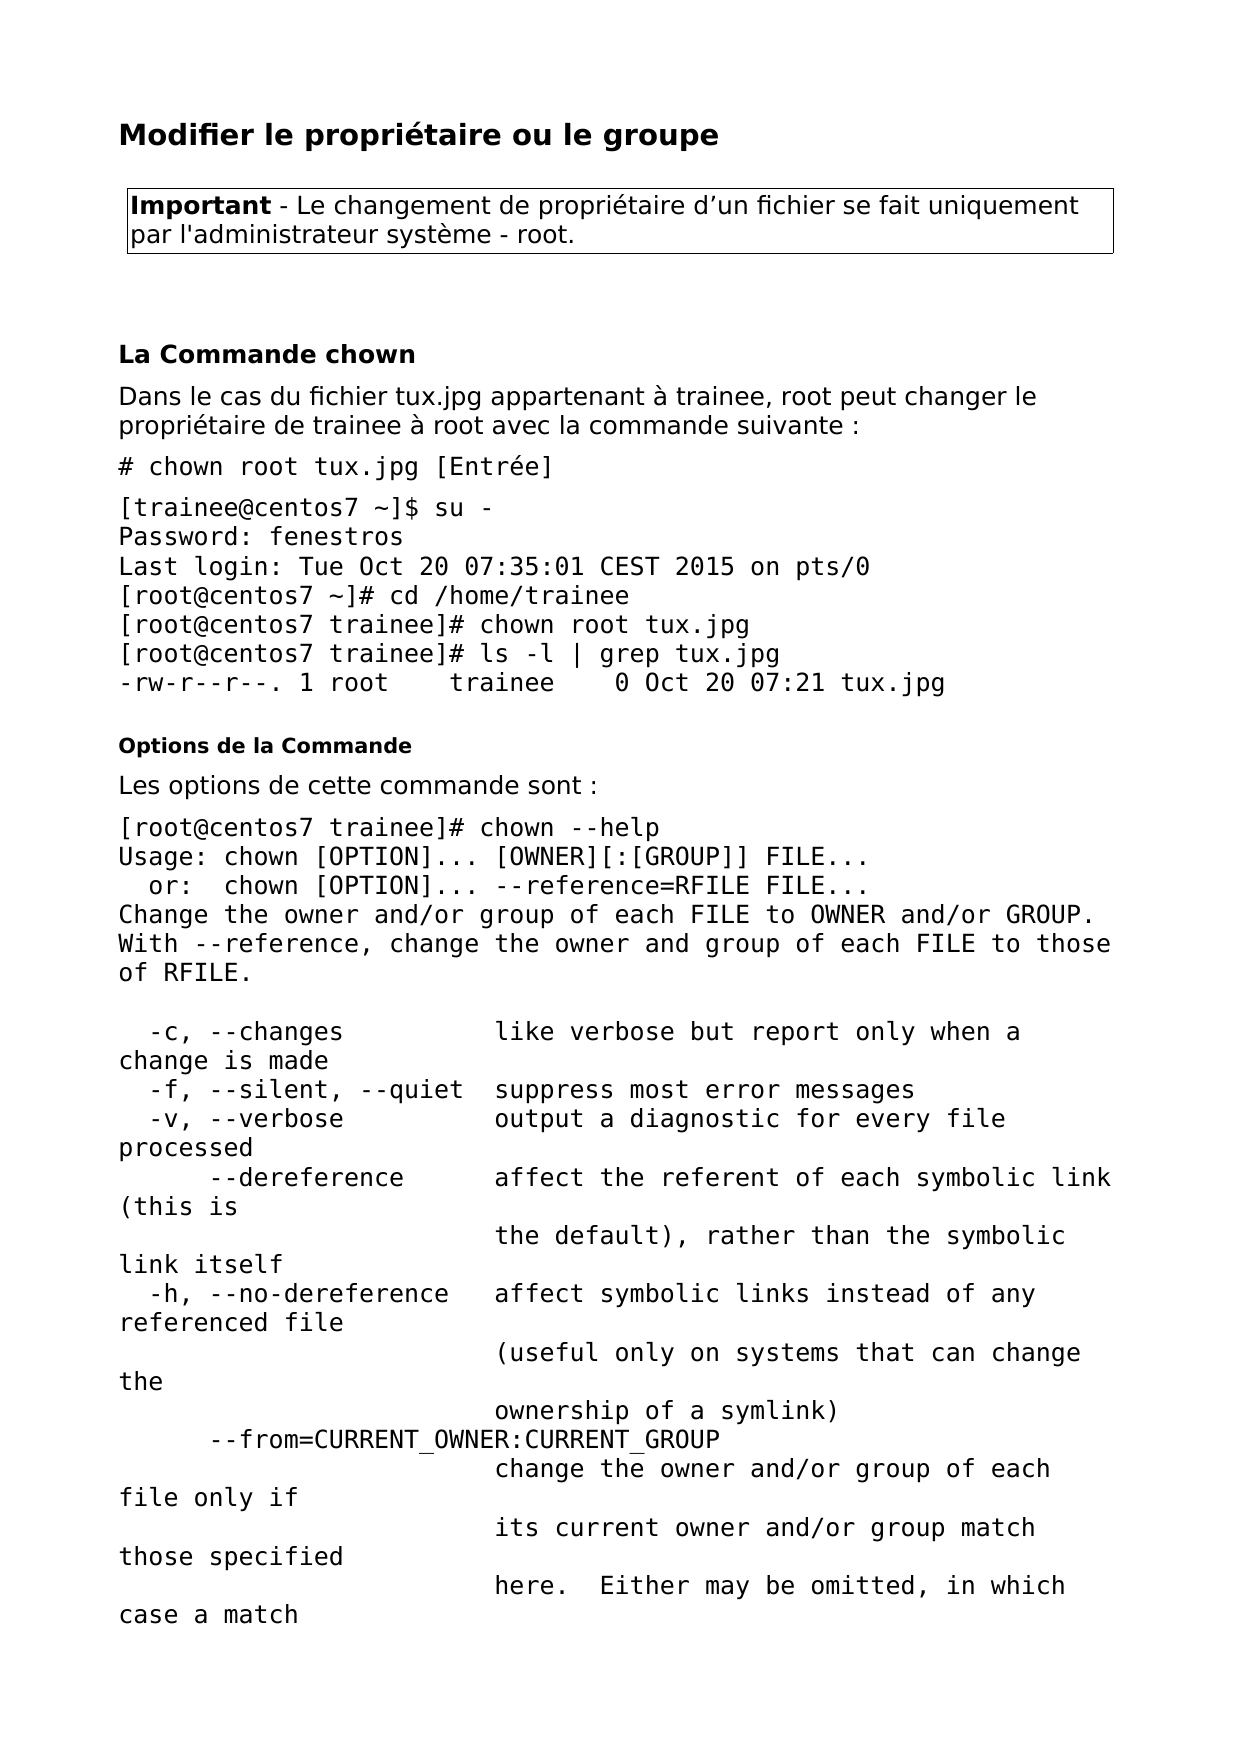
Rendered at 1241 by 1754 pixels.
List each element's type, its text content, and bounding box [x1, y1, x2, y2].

text Dans le cas du fichier tux.jpg appartenant à trainee, root peut changer le propriétaire de trainee à root avec la commande suivante : [118, 382, 1122, 440]
text # chown root tux.jpg [Entrée] [118, 452, 1122, 482]
text Les options de cette commande sont : [118, 771, 1122, 800]
subtitle Modifier le propriétaire ou le groupe [118, 118, 1122, 152]
subtitle Options de la Commande [118, 734, 1122, 759]
text [trainee@centos7 ~]$ su - Password: fenestros Last login: Tue Oct 20 07:35:01 CEST 2015 on pts/0 [root@centos7 ~]# cd /home/trainee [root@centos7 trainee]# chown root tux.jpg [root@centos7 trainee]# ls -l | grep tux.jpg -rw-r--r--. 1 root trainee 0 Oct 20 07:21 tux.jpg [118, 493, 1122, 698]
text [root@centos7 trainee]# chown --help Usage: chown [OPTION]... [OWNER][:[GROUP]] FILE... or: chown [OPTION]... --reference=RFILE FILE... Change the owner and/or group of each FILE to OWNER and/or GROUP. With --reference, change the owner and group of each FILE to those of RFILE. -c, --changes like verbose but report only when a change is made -f, --silent, --quiet suppress most error messages -v, --verbose output a diagnostic for every file processed --dereference affect the referent of each symbolic link (this is the default), rather than the symbolic link itself -h, --no-dereference affect symbolic links instead of any referenced file (useful only on systems that can change the ownership of a symlink) --from=CURRENT_OWNER:CURRENT_GROUP change the owner and/or group of each file only if its current owner and/or group match those specified here. Either may be omitted, in which case a match [118, 813, 1122, 1629]
subtitle La Commande chown [118, 340, 1122, 369]
table_header Important - Le changement de propriétaire d’un fichier se fait uniquement par l'administrateur système - root. [128, 189, 1113, 252]
